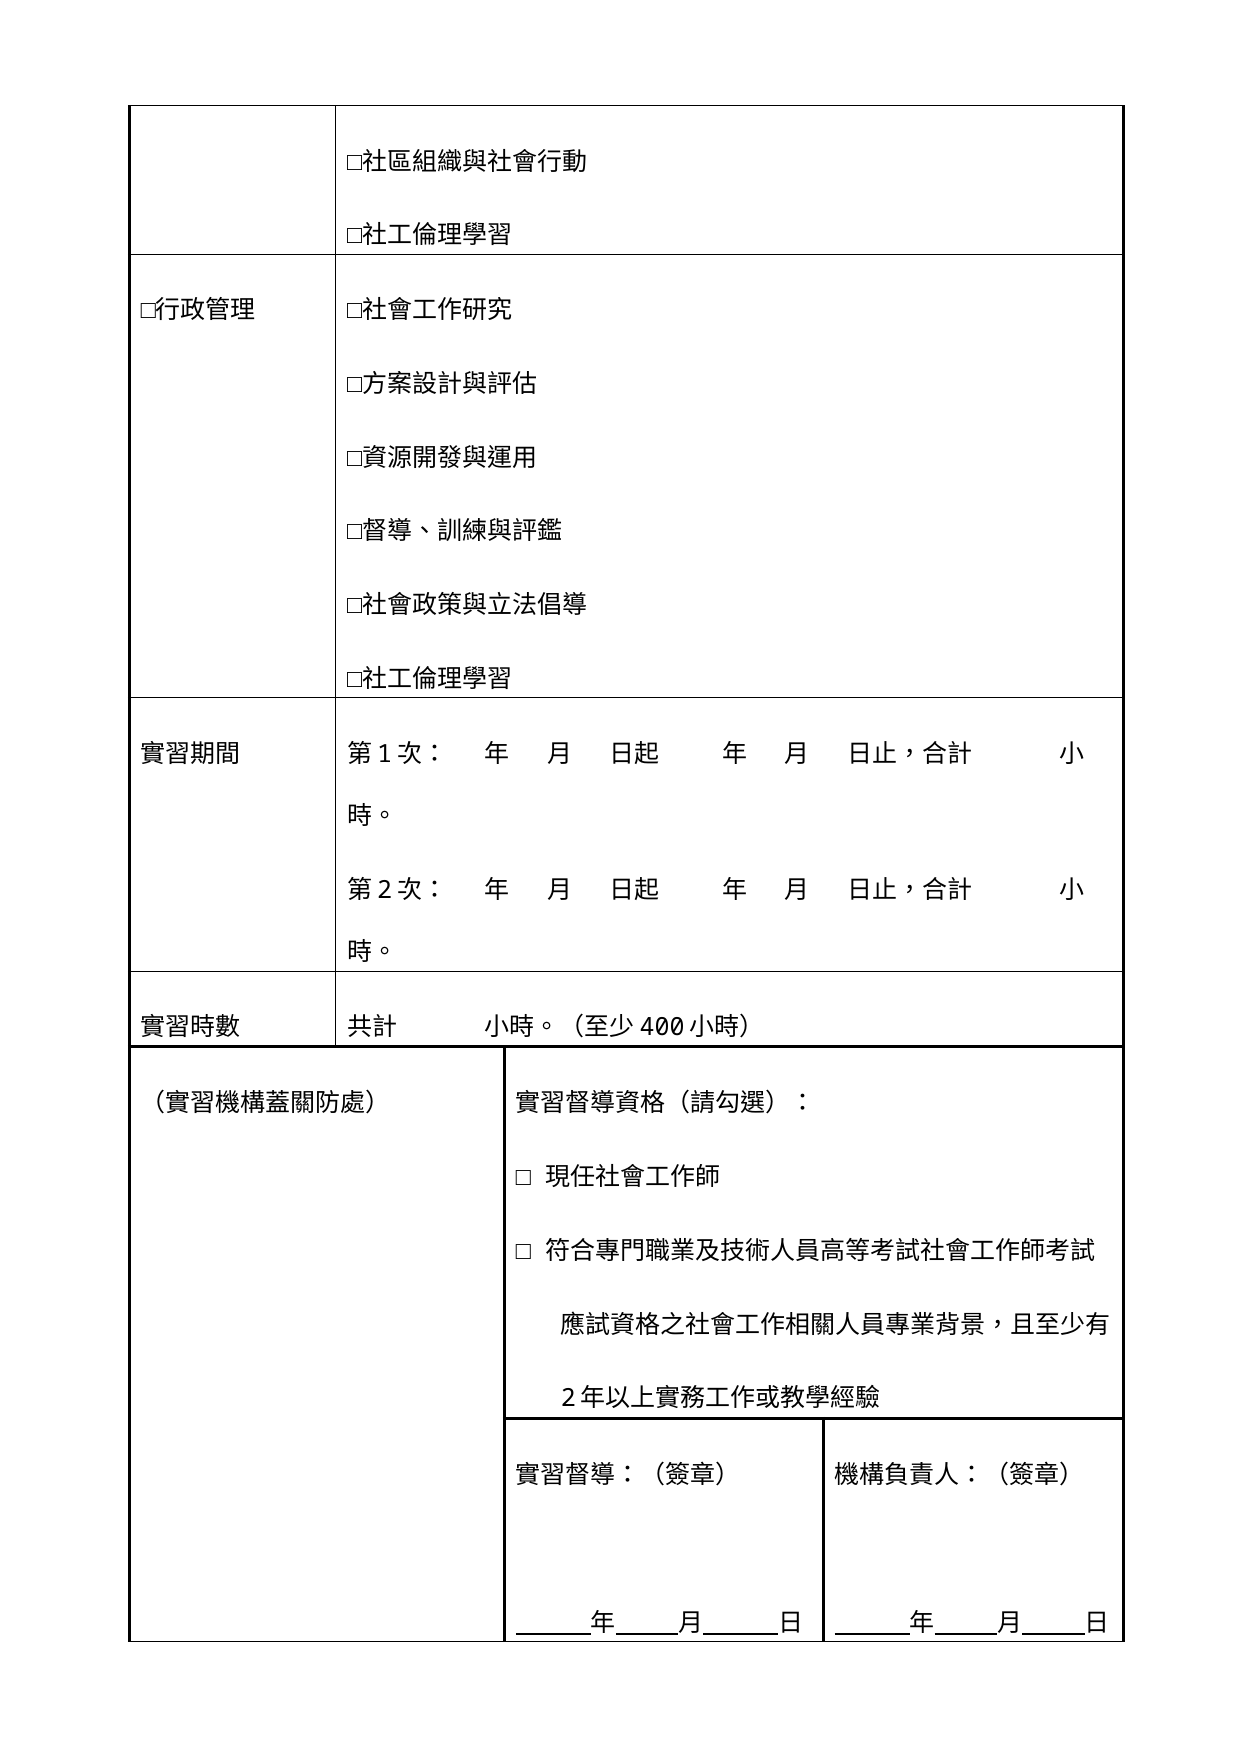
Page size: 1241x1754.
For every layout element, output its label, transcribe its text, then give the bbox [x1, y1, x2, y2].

table_cell （實習機構蓋關防處） [131, 1048, 503, 1641]
table_cell □社會工作研究 □方案設計與評估 □資源開發與運用 □督導、訓練與評鑑 □社會政策與立法倡導 □社工倫理學習 [336, 255, 1122, 697]
table_cell □社區組織與社會行動 □社工倫理學習 [336, 106, 1122, 254]
table_cell □行政管理 [131, 255, 335, 697]
table_cell 實習期間 [131, 698, 335, 971]
table_cell 實習督導資格（請勾選）： □ 現任社會工作師 □ 符合專門職業及技術人員高等考試社會工作師考試 應試資格之社會工作相關人員專業背景，且至少有 2年以上實務工作或教學經驗 [506, 1048, 1122, 1417]
table_cell 機構負責人：（簽章） 年 月 日 [825, 1420, 1122, 1641]
table_cell 實習督導：（簽章） 年 月 日 [506, 1420, 822, 1641]
table_cell 實習時數 [131, 972, 335, 1045]
table_cell 第1次： 年 月 日起 年 月 日止，合計 小時。 第2次： 年 月 日起 年 月 日止，合計 小時。 [336, 698, 1122, 971]
table_cell [131, 106, 335, 254]
table_cell 共計 小時。（至少400小時） [336, 972, 1122, 1045]
